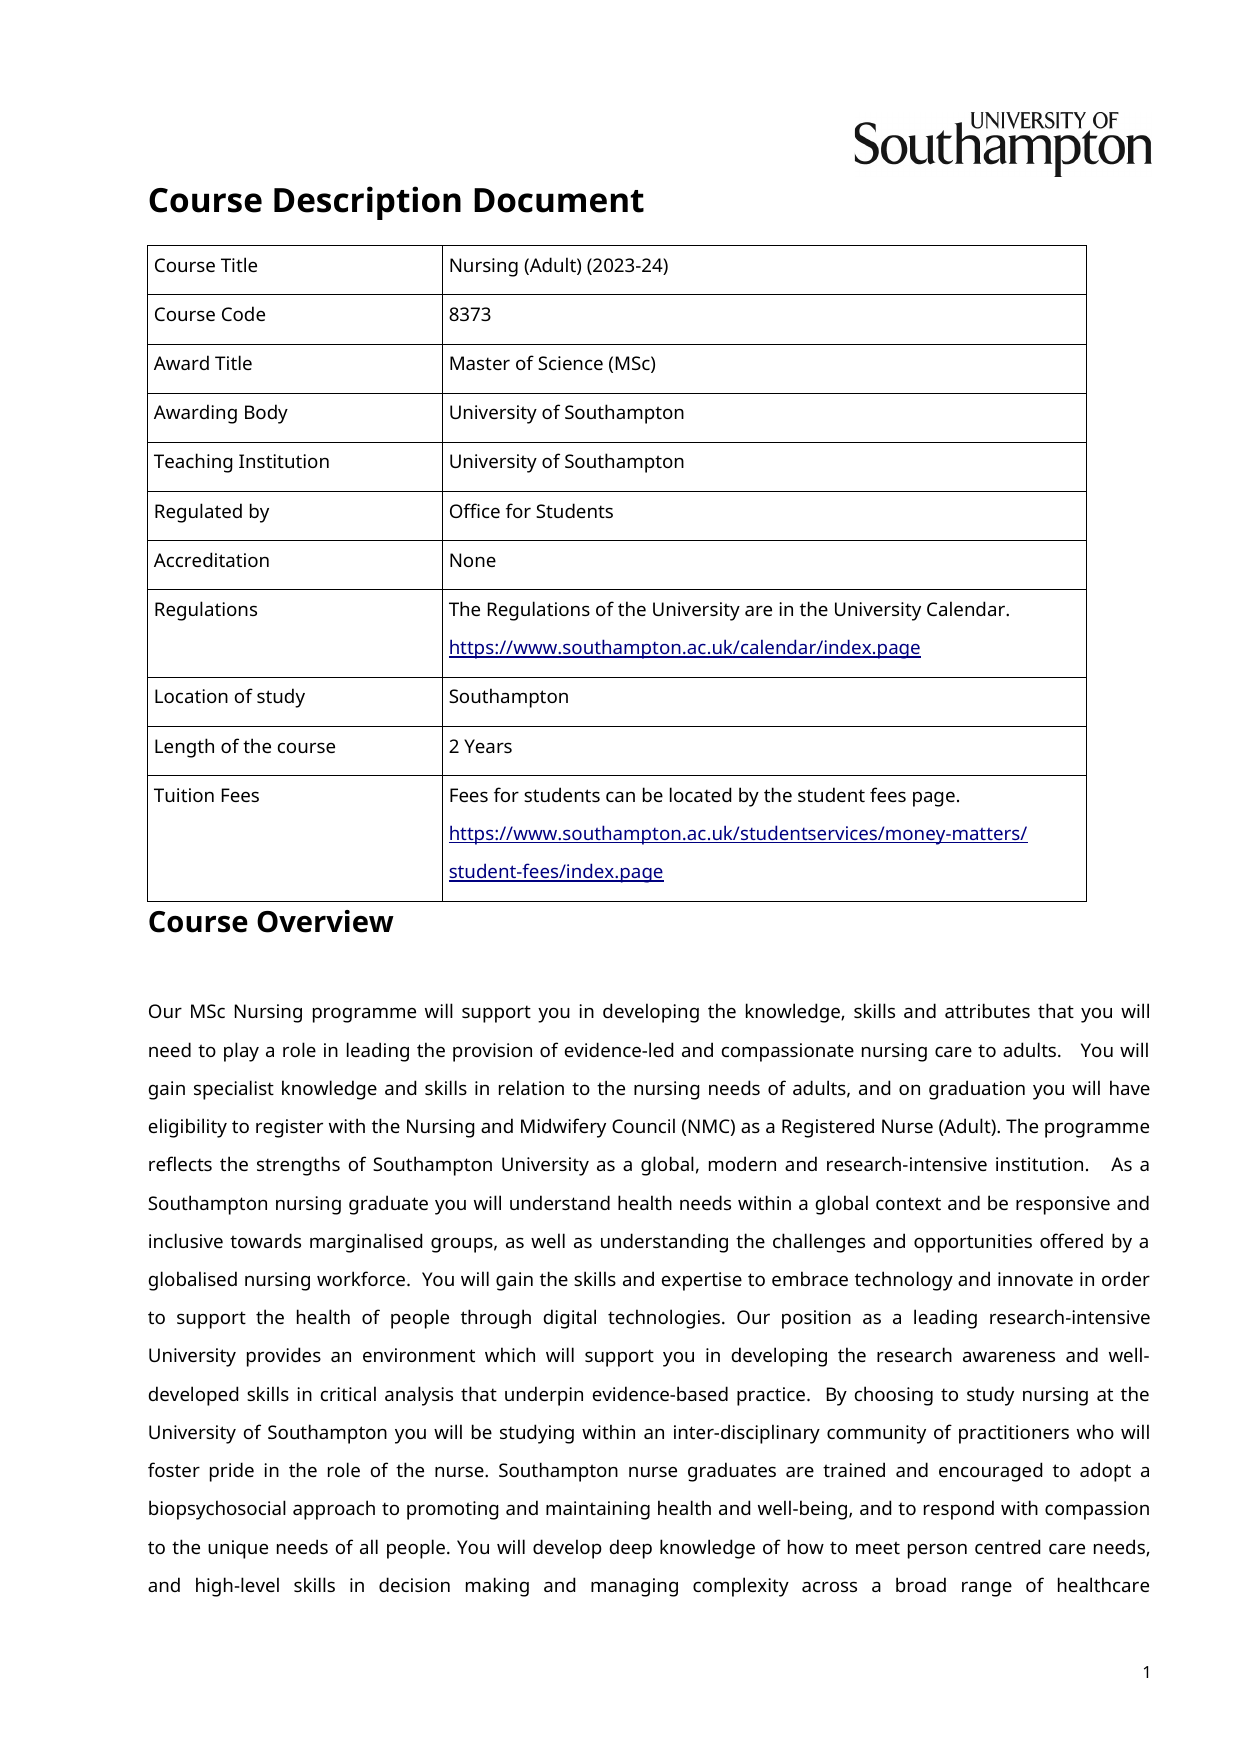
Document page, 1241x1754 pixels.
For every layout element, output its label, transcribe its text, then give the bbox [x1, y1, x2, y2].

table_header Course Title [148, 246, 442, 294]
table_cell Awarding Body [148, 394, 442, 442]
table_cell Course Code [148, 295, 442, 343]
text Our MSc Nursing programme will support you in developing the knowledge, skills and attributes that you will need to play a role in leading the provision of evidence-led and compassionate nursing care to adults. You will gain specialist knowledge and skills in relation to the nursing needs of adults, and on graduation you will have eligibility to register with the Nursing and Midwifery Council (NMC) as a Registered Nurse (Adult). The programme reflects the strengths of Southampton University as a global, modern and research-intensive institution. As a Southampton nursing graduate you will understand health needs within a global context and be responsive and inclusive towards marginalised groups, as well as understanding the challenges and opportunities offered by a globalised nursing workforce. You will gain the skills and expertise to embrace technology and innovate in order to support the health of people through digital technologies. Our position as a leading research-intensive University provides an environment which will support you in developing the research awareness and well-developed skills in critical analysis that underpin evidence-based practice. By choosing to study nursing at the University of Southampton you will be studying within an inter-disciplinary community of practitioners who will foster pride in the role of the nurse. Southampton nurse graduates are trained and encouraged to adopt a biopsychosocial approach to promoting and maintaining health and well-being, and to respond with compassion to the unique needs of all people. You will develop deep knowledge of how to meet person centred care needs, and high-level skills in decision making and managing complexity across a broad range of healthcare [148, 999, 1152, 1598]
table_cell The Regulations of the University are in the University Calendar. https://www.southampton.ac.uk/calendar/index.page [443, 590, 1086, 677]
table_cell Office for Students [443, 492, 1086, 540]
table_cell University of Southampton [443, 394, 1086, 442]
table_cell Master of Science (MSc) [443, 345, 1086, 393]
table_cell Length of the course [148, 727, 442, 775]
table_cell 2 Years [443, 727, 1086, 775]
subtitle Course Overview [148, 902, 1152, 941]
table_cell 8373 [443, 295, 1086, 343]
table_cell Regulations [148, 590, 442, 677]
table_cell None [443, 541, 1086, 589]
table_cell University of Southampton [443, 443, 1086, 491]
table_cell Fees for students can be located by the student fees page. https://www.southampton.ac.uk/studentservices/money-matters/student-fees/index.page [443, 776, 1086, 901]
table_cell Location of study [148, 678, 442, 726]
table_cell Tuition Fees [148, 776, 442, 901]
table_cell Southampton [443, 678, 1086, 726]
table_cell Teaching Institution [148, 443, 442, 491]
table_cell Award Title [148, 345, 442, 393]
table_header Nursing (Adult) (2023-24) [443, 246, 1086, 294]
table_cell Regulated by [148, 492, 442, 540]
table_cell Accreditation [148, 541, 442, 589]
subtitle Course Description Document [148, 177, 1152, 222]
